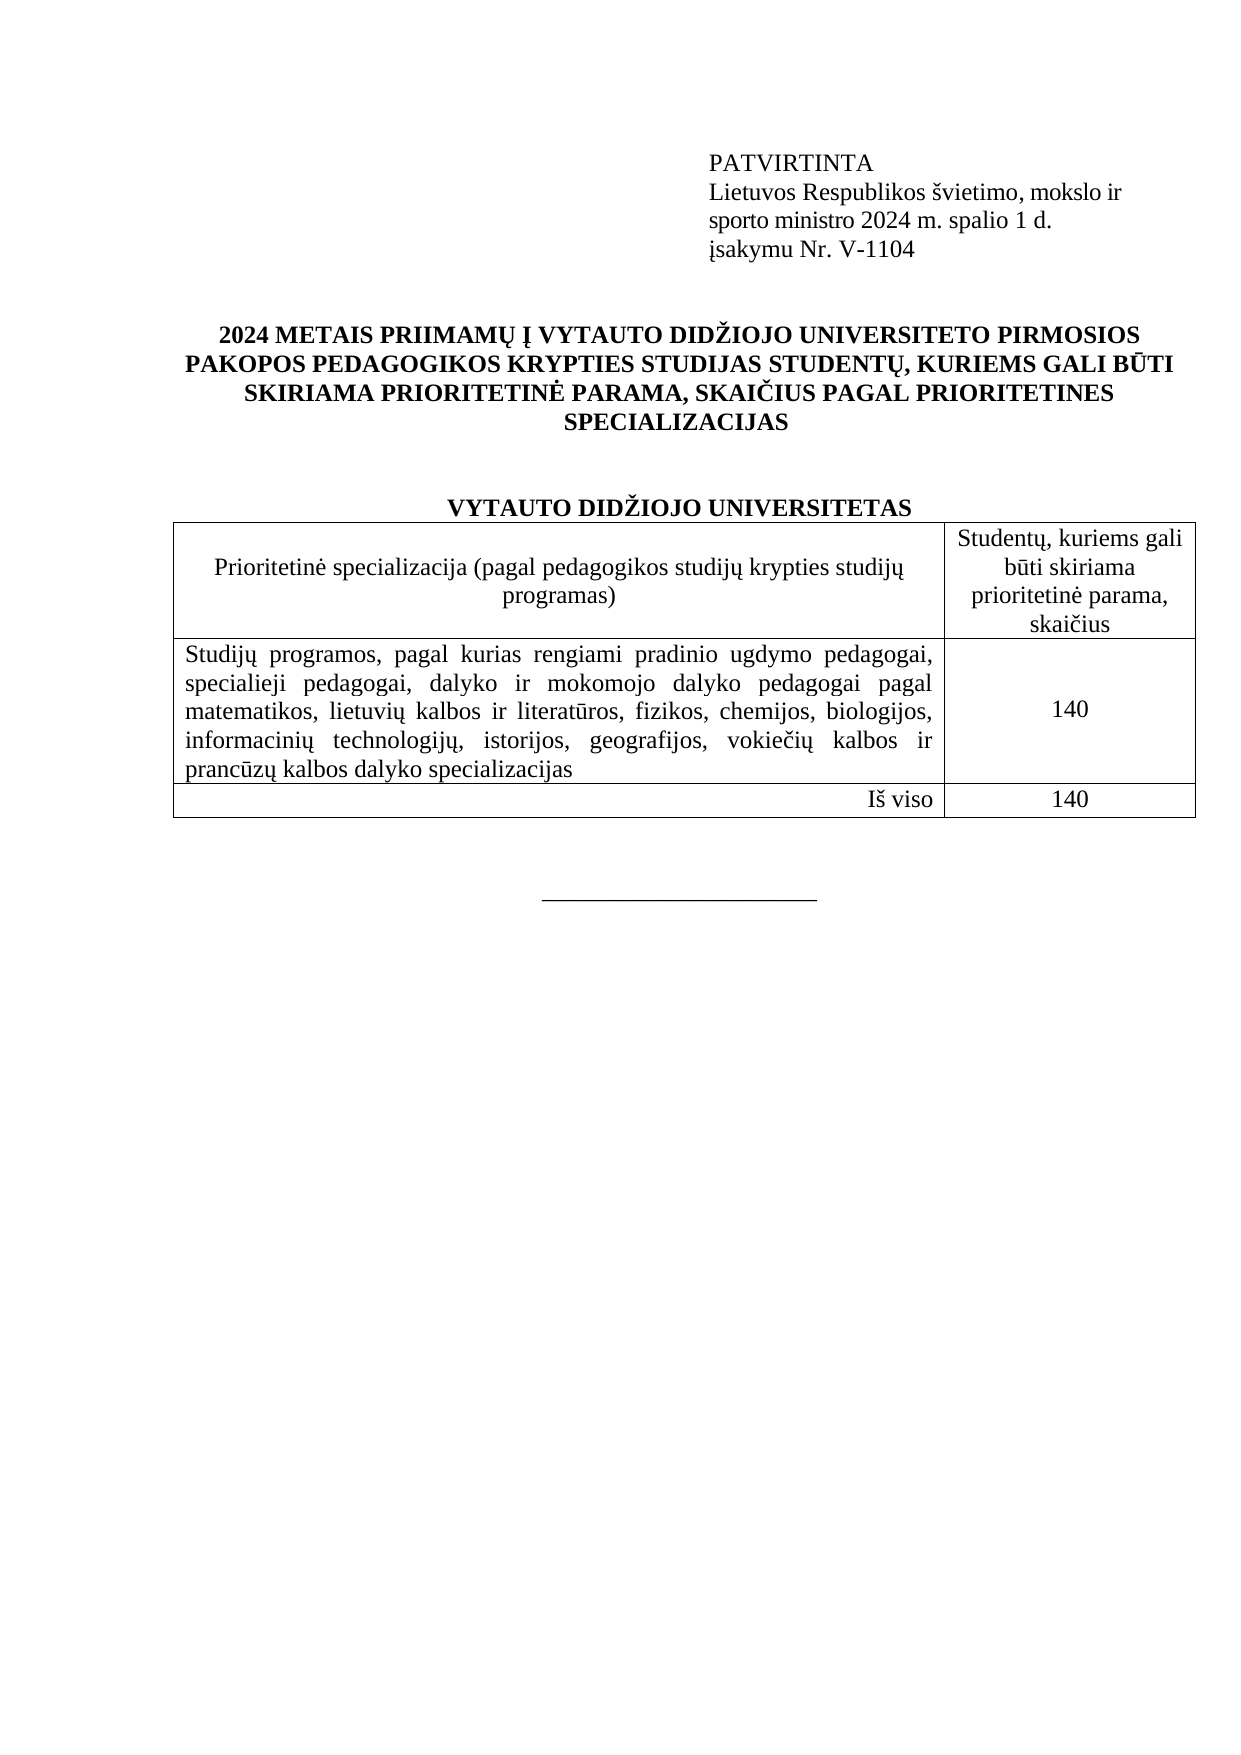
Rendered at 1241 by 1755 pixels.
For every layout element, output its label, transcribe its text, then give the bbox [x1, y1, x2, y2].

text ______________________ [177, 875, 1182, 904]
text PATVIRTINTA [708, 148, 1182, 177]
table_cell Iš viso [174, 784, 944, 817]
table_header Prioritetinė specializacija (pagal pedagogikos studijų krypties studijų programas) [174, 523, 944, 638]
text įsakymu Nr. V-1104 [708, 234, 1182, 263]
table_cell 140 [945, 639, 1195, 783]
table_header Studentų, kuriems gali būti skiriama prioritetinė parama, skaičius [945, 523, 1195, 638]
text VYTAUTO DIDŽIOJO UNIVERSITETAS [177, 493, 1182, 522]
text 2024 metais priimamų į VYTAUTO DIDŽIOJO UNIVERSITETO pirmosios pakopos pedagogikos krypties studijAS studentų, kuriems gali būti skiriama prioritetinė parama, skaičiUS pagal prioritetines specializacijas [177, 321, 1182, 436]
text Lietuvos Respublikos švietimo, mokslo ir sporto ministro 2024 m. spalio 1 d. [708, 177, 1182, 234]
table_cell 140 [945, 784, 1195, 817]
table_cell Studijų programos, pagal kurias rengiami pradinio ugdymo pedagogai, specialieji pedagogai, dalyko ir mokomojo dalyko pedagogai pagal matematikos, lietuvių kalbos ir literatūros, fizikos, chemijos, biologijos, informacinių technologijų, istorijos, geografijos, vokiečių kalbos ir prancūzų kalbos dalyko specializacijas [174, 639, 944, 783]
